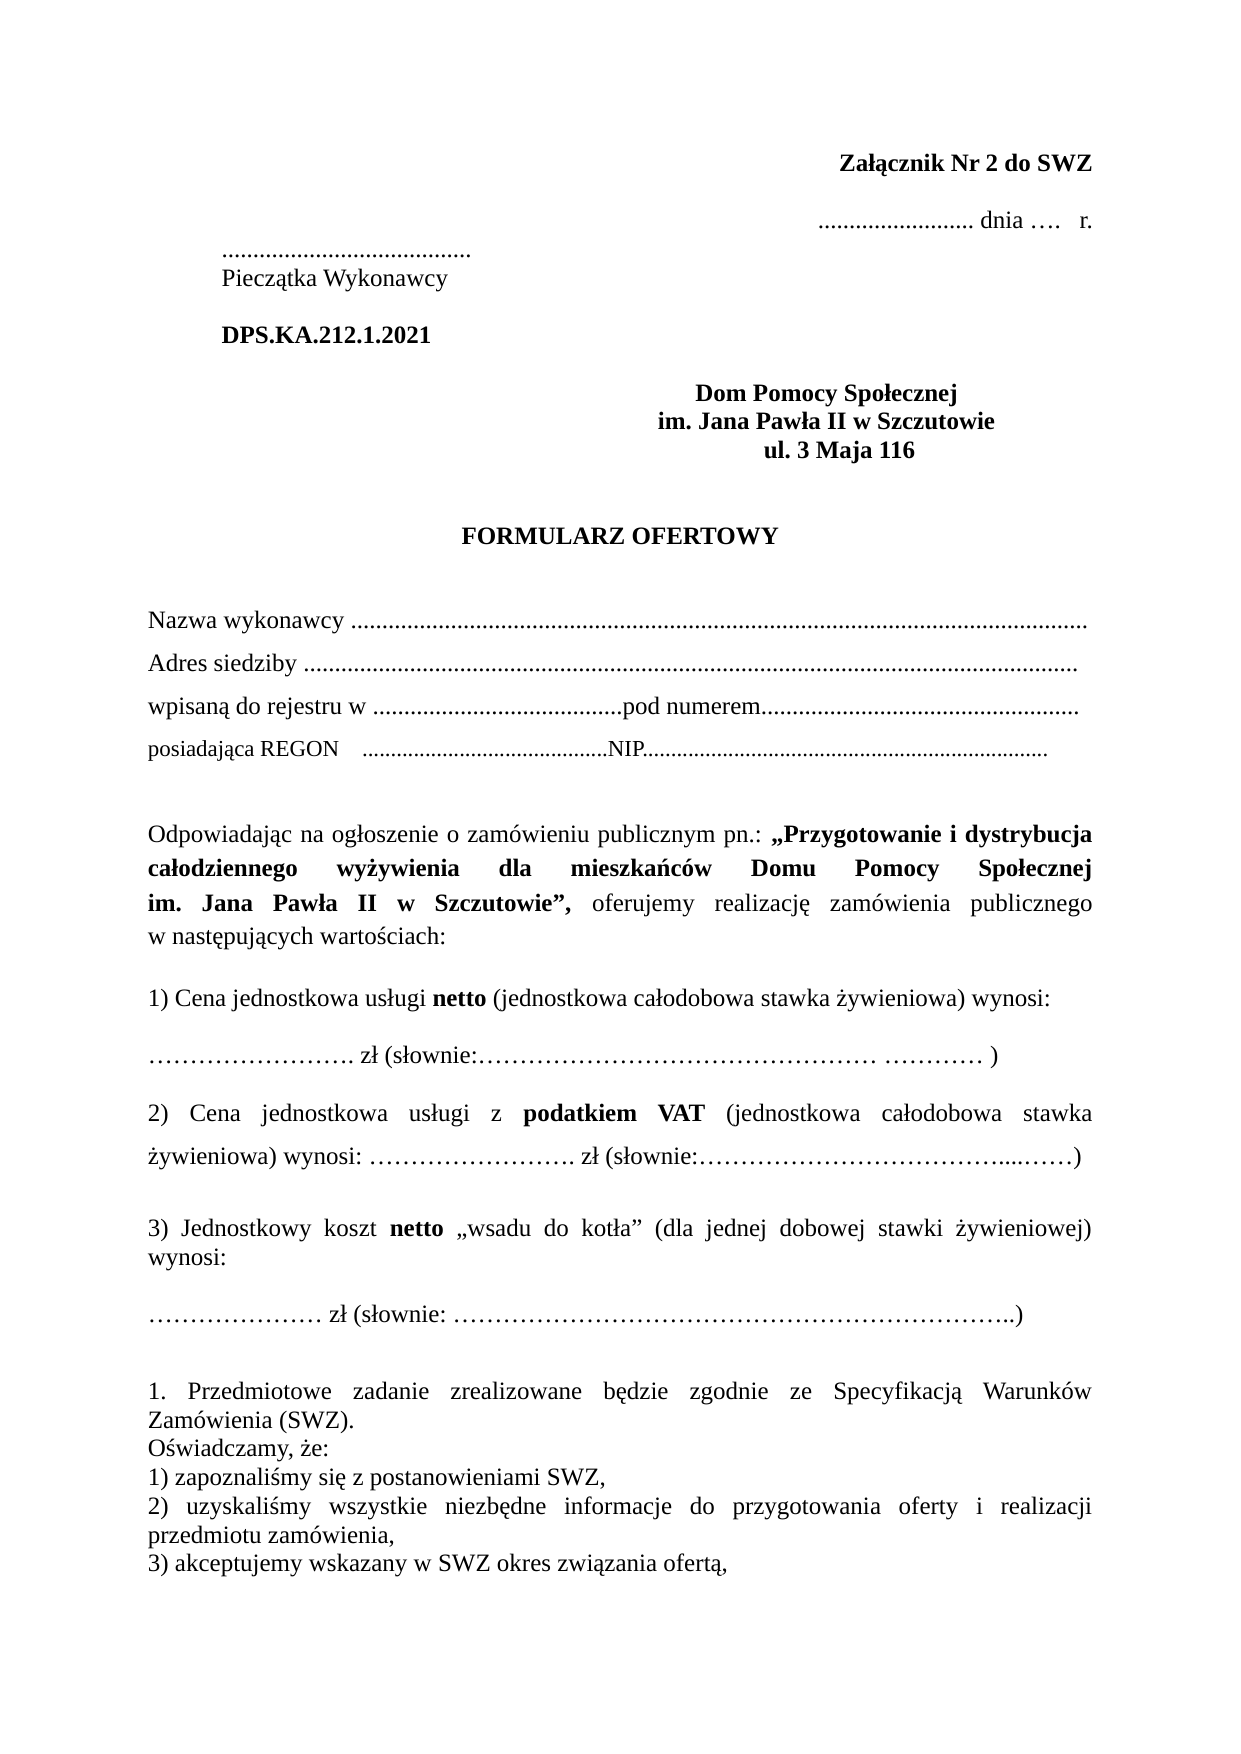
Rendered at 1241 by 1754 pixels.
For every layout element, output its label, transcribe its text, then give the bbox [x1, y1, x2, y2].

text 2) Cena jednostkowa usługi z podatkiem VAT (jednostkowa całodobowa stawka żywieniowa) wynosi: ……………………. zł (słownie:………………………………....……) [148, 1098, 1093, 1170]
text ........................................ [148, 234, 1093, 263]
text Załącznik Nr 2 do SWZ [148, 148, 1093, 176]
text 3) Jednostkowy koszt netto „wsadu do kotła” (dla jednej dobowej stawki żywieniowej) wynosi: [148, 1213, 1093, 1271]
text FORMULARZ OFERTOWY [148, 521, 1093, 550]
text Dom Pomocy Społecznej [148, 378, 1093, 406]
text posiadająca REGON ...........................................NIP....................................................................... [148, 734, 1093, 761]
text Adres siedziby ............................................................................................................................ [148, 648, 1093, 677]
text Nazwa wykonawcy ...................................................................................................................... [148, 605, 1093, 634]
text 1) zapoznaliśmy się z postanowieniami SWZ, [148, 1462, 1093, 1491]
text Pieczątka Wykonawcy [148, 263, 1093, 291]
text 1) Cena jednostkowa usługi netto (jednostkowa całodobowa stawka żywieniowa) wynosi: [148, 983, 1093, 1012]
text Oświadczamy, że: [148, 1433, 1093, 1462]
text ………………… zł (słownie: …………………………………………………………..) [148, 1299, 1093, 1328]
text ......................... dnia …. r. [148, 205, 1093, 234]
text wpisaną do rejestru w ........................................pod numerem................................................... [148, 691, 1093, 720]
text 3) akceptujemy wskazany w SWZ okres związania ofertą, [148, 1548, 1093, 1577]
text im. Jana Pawła II w Szczutowie [148, 406, 1093, 435]
text 2) uzyskaliśmy wszystkie niezbędne informacje do przygotowania oferty i realizacji przedmiotu zamówienia, [148, 1491, 1093, 1548]
text ul. 3 Maja 116 [148, 435, 1093, 464]
text ……………………. zł (słownie:………………………………………… ………… ) [148, 1041, 1093, 1069]
text 1. Przedmiotowe zadanie zrealizowane będzie zgodnie ze Specyfikacją Warunków Zamówienia (SWZ). [148, 1376, 1093, 1433]
text DPS.KA.212.1.2021 [148, 291, 1093, 349]
text Odpowiadając na ogłoszenie o zamówieniu publicznym pn.: „Przygotowanie i dystrybucja całodziennego wyżywienia dla mieszkańców Domu Pomocy Społecznej im. Jana Pawła II w Szczutowie”, oferujemy realizację zamówienia publicznego w następujących wartościach: [148, 817, 1093, 950]
